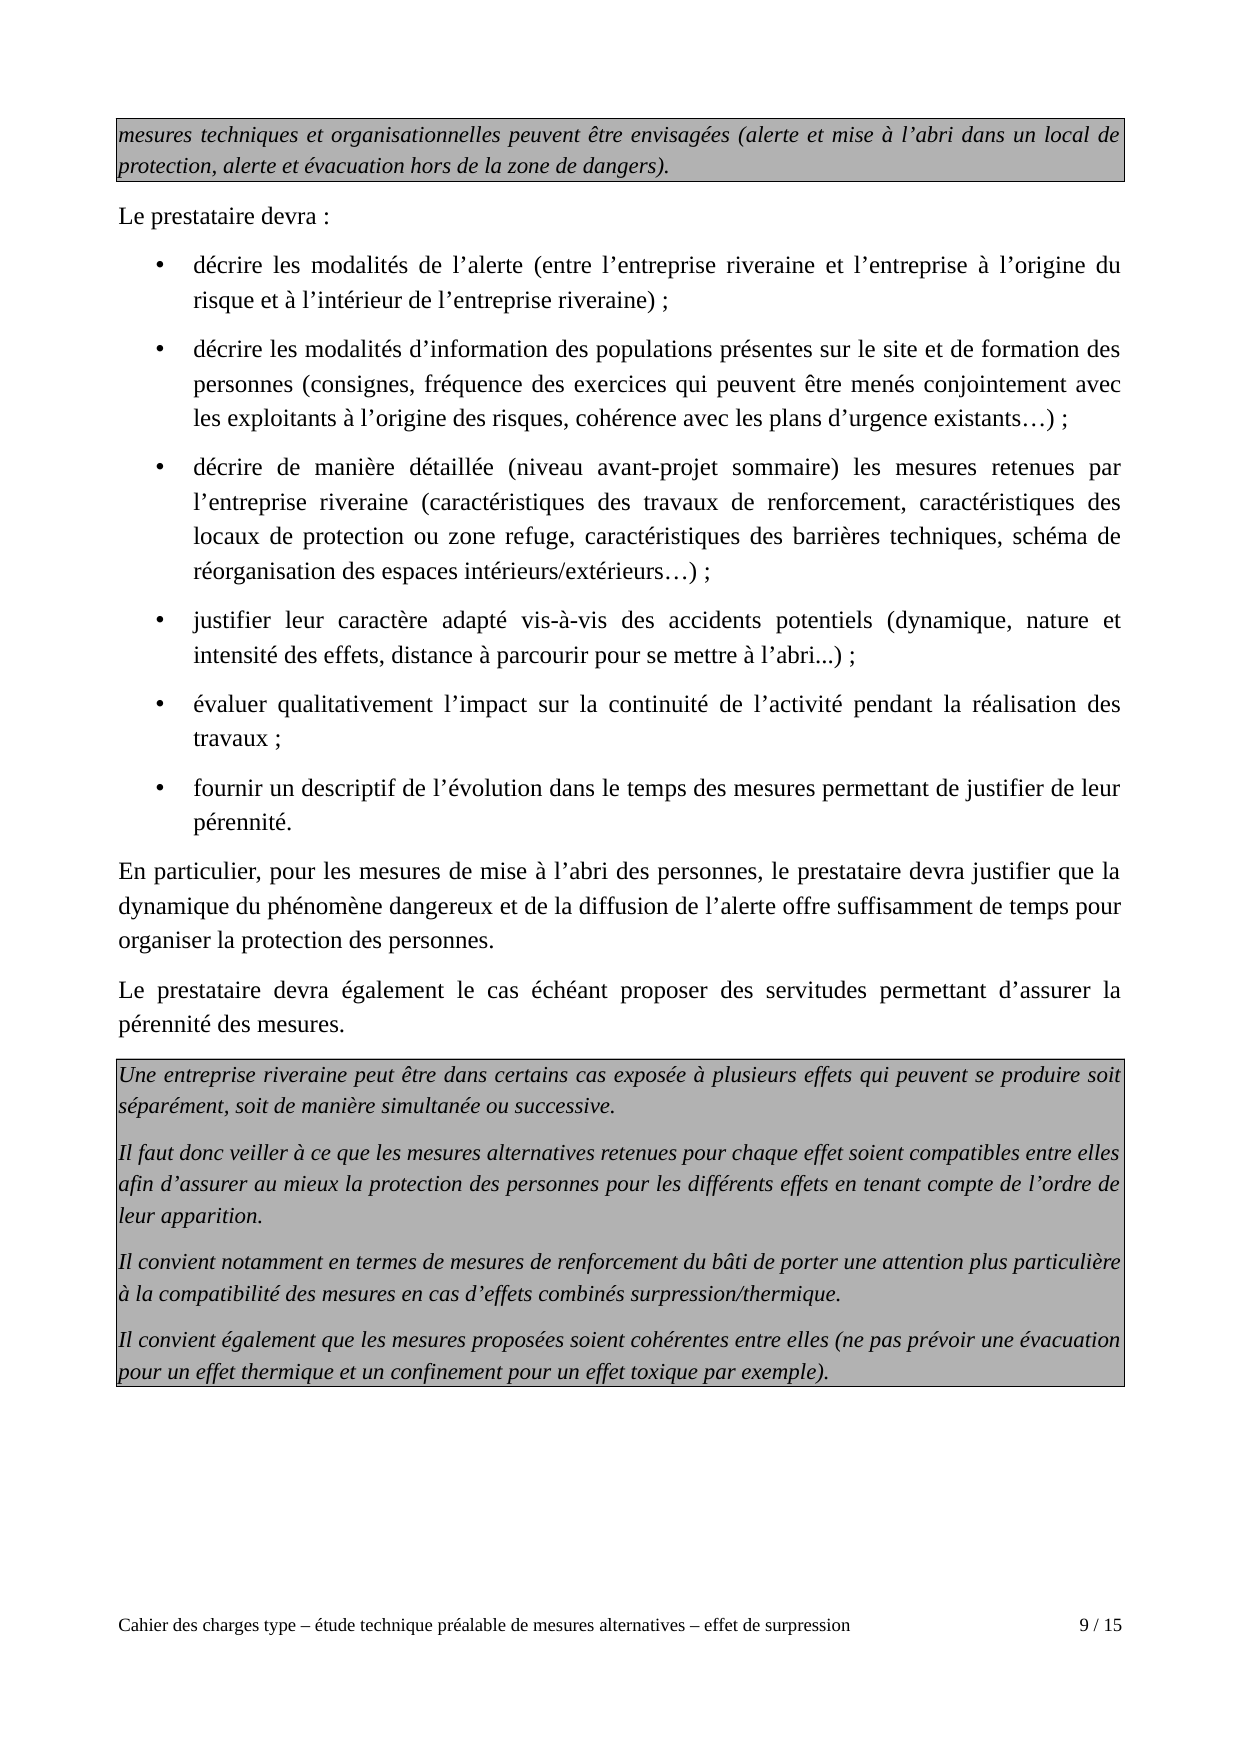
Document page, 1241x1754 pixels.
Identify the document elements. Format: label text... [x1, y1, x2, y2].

list fournir un descriptif de l’évolution dans le temps des mesures permettant de justifier de leur pérennité. [156, 773, 1122, 836]
list décrire les modalités d’information des populations présentes sur le site et de formation des personnes (consignes, fréquence des exercices qui peuvent être menés conjointement avec les exploitants à l’origine des risques, cohérence avec les plans d’urgence existants…) ; [156, 334, 1122, 432]
list décrire les modalités de l’alerte (entre l’entreprise riveraine et l’entreprise à l’origine du risque et à l’intérieur de l’entreprise riveraine) ; [156, 251, 1122, 314]
text Une entreprise riveraine peut être dans certains cas exposée à plusieurs effets qui peuvent se produire soit séparément, soit de manière simultanée ou successive. [117, 1060, 1124, 1119]
text mesures techniques et organisationnelles peuvent être envisagées (alerte et mise à l’abri dans un local de protection, alerte et évacuation hors de la zone de dangers). [117, 119, 1124, 181]
text Il convient également que les mesures proposées soient cohérentes entre elles (ne pas prévoir une évacuation pour un effet thermique et un confinement pour un effet toxique par exemple). [117, 1324, 1124, 1386]
text En particulier, pour les mesures de mise à l’abri des personnes, le prestataire devra justifier que la dynamique du phénomène dangereux et de la diffusion de l’alerte offre suffisamment de temps pour organiser la protection des personnes. [118, 856, 1122, 954]
list justifier leur caractère adapté vis-à-vis des accidents potentiels (dynamique, nature et intensité des effets, distance à parcourir pour se mettre à l’abri...) ; [156, 605, 1122, 668]
text Il convient notamment en termes de mesures de renforcement du bâti de porter une attention plus particulière à la compatibilité des mesures en cas d’effets combinés surpression/thermique. [117, 1246, 1124, 1306]
text Il faut donc veiller à ce que les mesures alternatives retenues pour chaque effet soient compatibles entre elles afin d’assurer au mieux la protection des personnes pour les différents effets en tenant compte de l’ordre de leur apparition. [117, 1136, 1124, 1228]
text Le prestataire devra : [118, 201, 1122, 230]
text Le prestataire devra également le cas échéant proposer des servitudes permettant d’assurer la pérennité des mesures. [118, 975, 1122, 1038]
list évaluer qualitativement l’impact sur la continuité de l’activité pendant la réalisation des travaux ; [156, 689, 1122, 752]
list décrire de manière détaillée (niveau avant-projet sommaire) les mesures retenues par l’entreprise riveraine (caractéristiques des travaux de renforcement, caractéristiques des locaux de protection ou zone refuge, caractéristiques des barrières techniques, schéma de réorganisation des espaces intérieurs/extérieurs…) ; [156, 452, 1122, 585]
